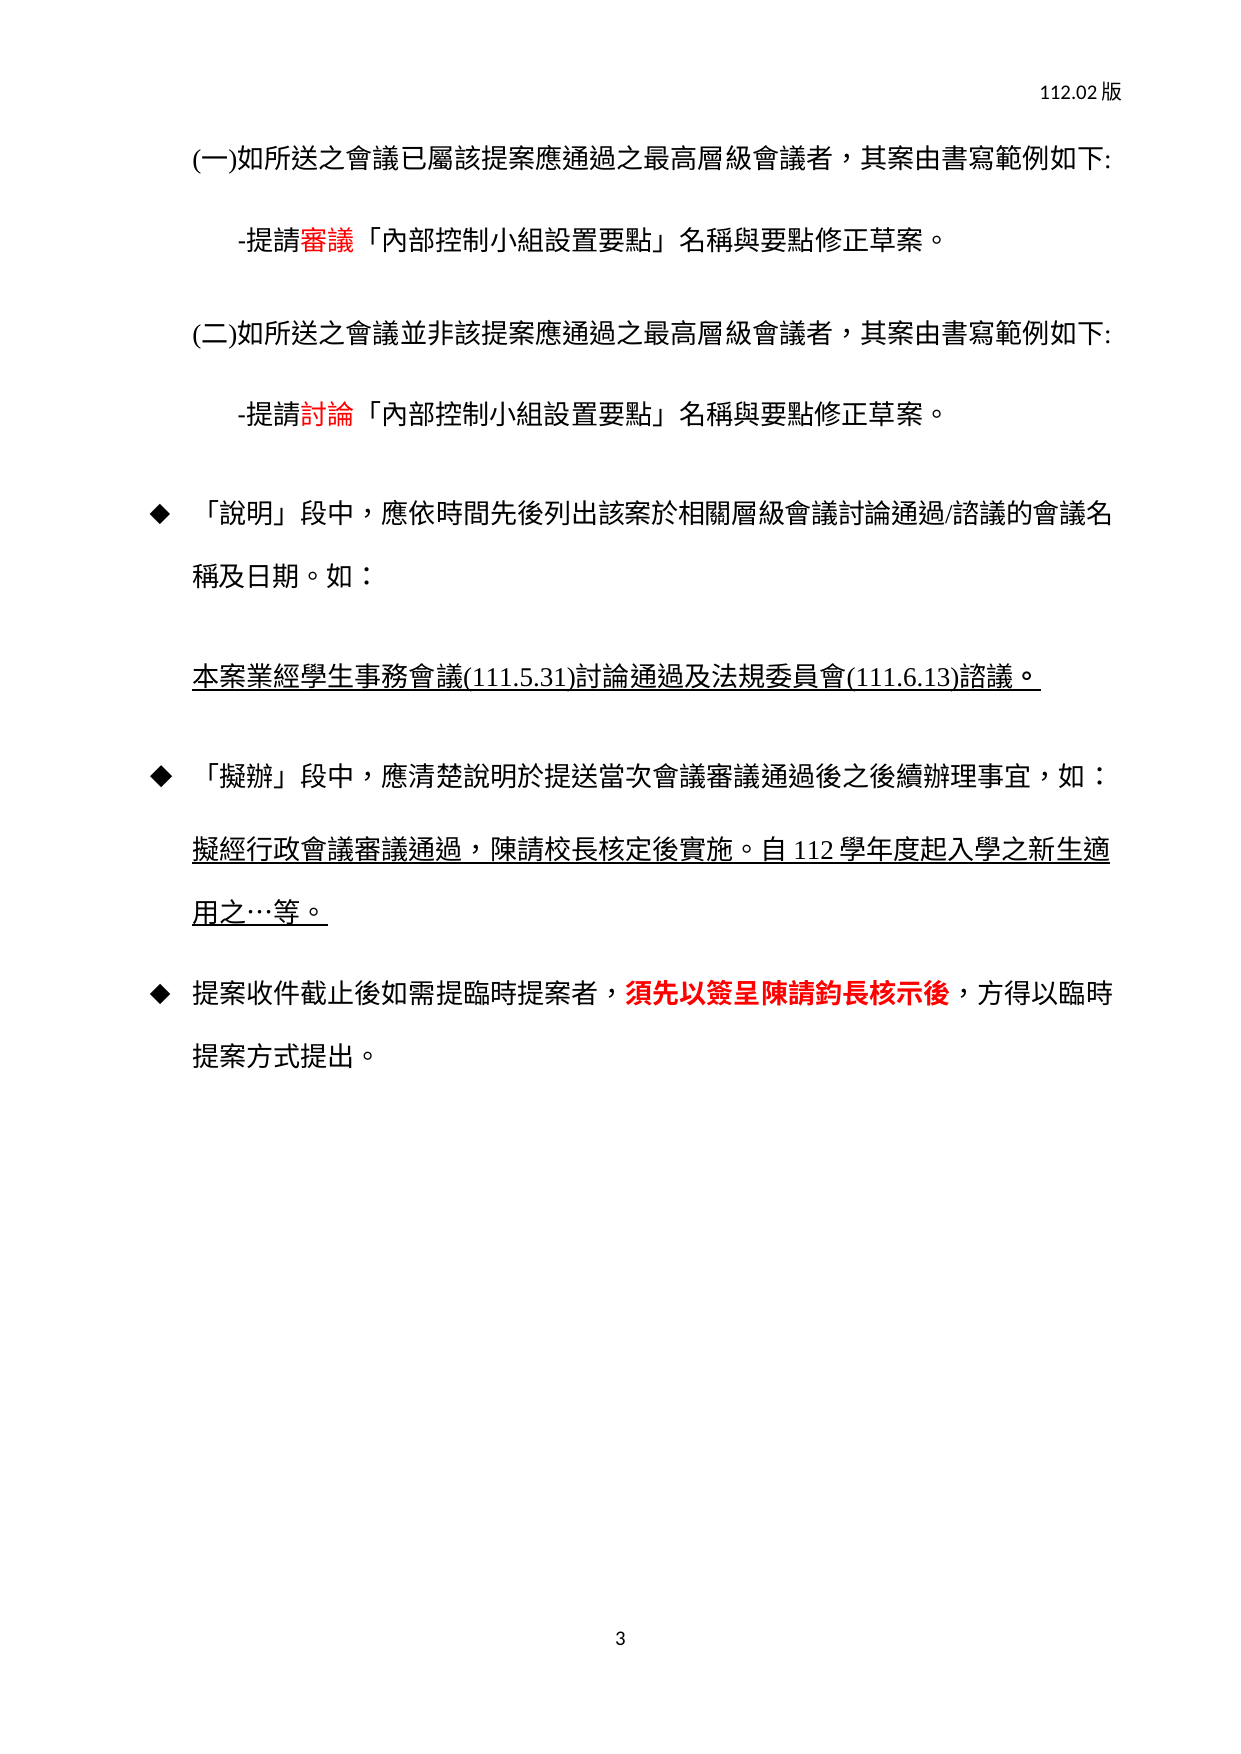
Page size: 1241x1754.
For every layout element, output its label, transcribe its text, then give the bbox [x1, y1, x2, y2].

text 本案業經學生事務會議(111.5.31)討論通過及法規委員會(111.6.13)諮議。 [192, 633, 1122, 695]
text 擬經行政會議審議通過，陳請校長核定後實施。自112學年度起入學之新生適用之…等。 [192, 806, 1122, 931]
list 提案收件截止後如需提臨時提案者，須先以簽呈陳請鈞長核示後，方得以臨時提案方式提出。 [148, 950, 1122, 1075]
list 「擬辦」段中，應清楚說明於提送當次會議審議通過後之後續辦理事宜，如： [148, 733, 1122, 795]
text -提請審議「內部控制小組設置要點」名稱與要點修正草案。 [238, 196, 1122, 259]
text (二)如所送之會議並非該提案應通過之最高層級會議者，其案由書寫範例如下: [192, 290, 1122, 353]
text -提請討論「內部控制小組設置要點」名稱與要點修正草案。 [237, 371, 1122, 433]
list 「說明」段中，應依時間先後列出該案於相關層級會議討論通過/諮議的會議名稱及日期。如： [147, 470, 1122, 595]
text (一)如所送之會議已屬該提案應通過之最高層級會議者，其案由書寫範例如下: [192, 115, 1122, 178]
